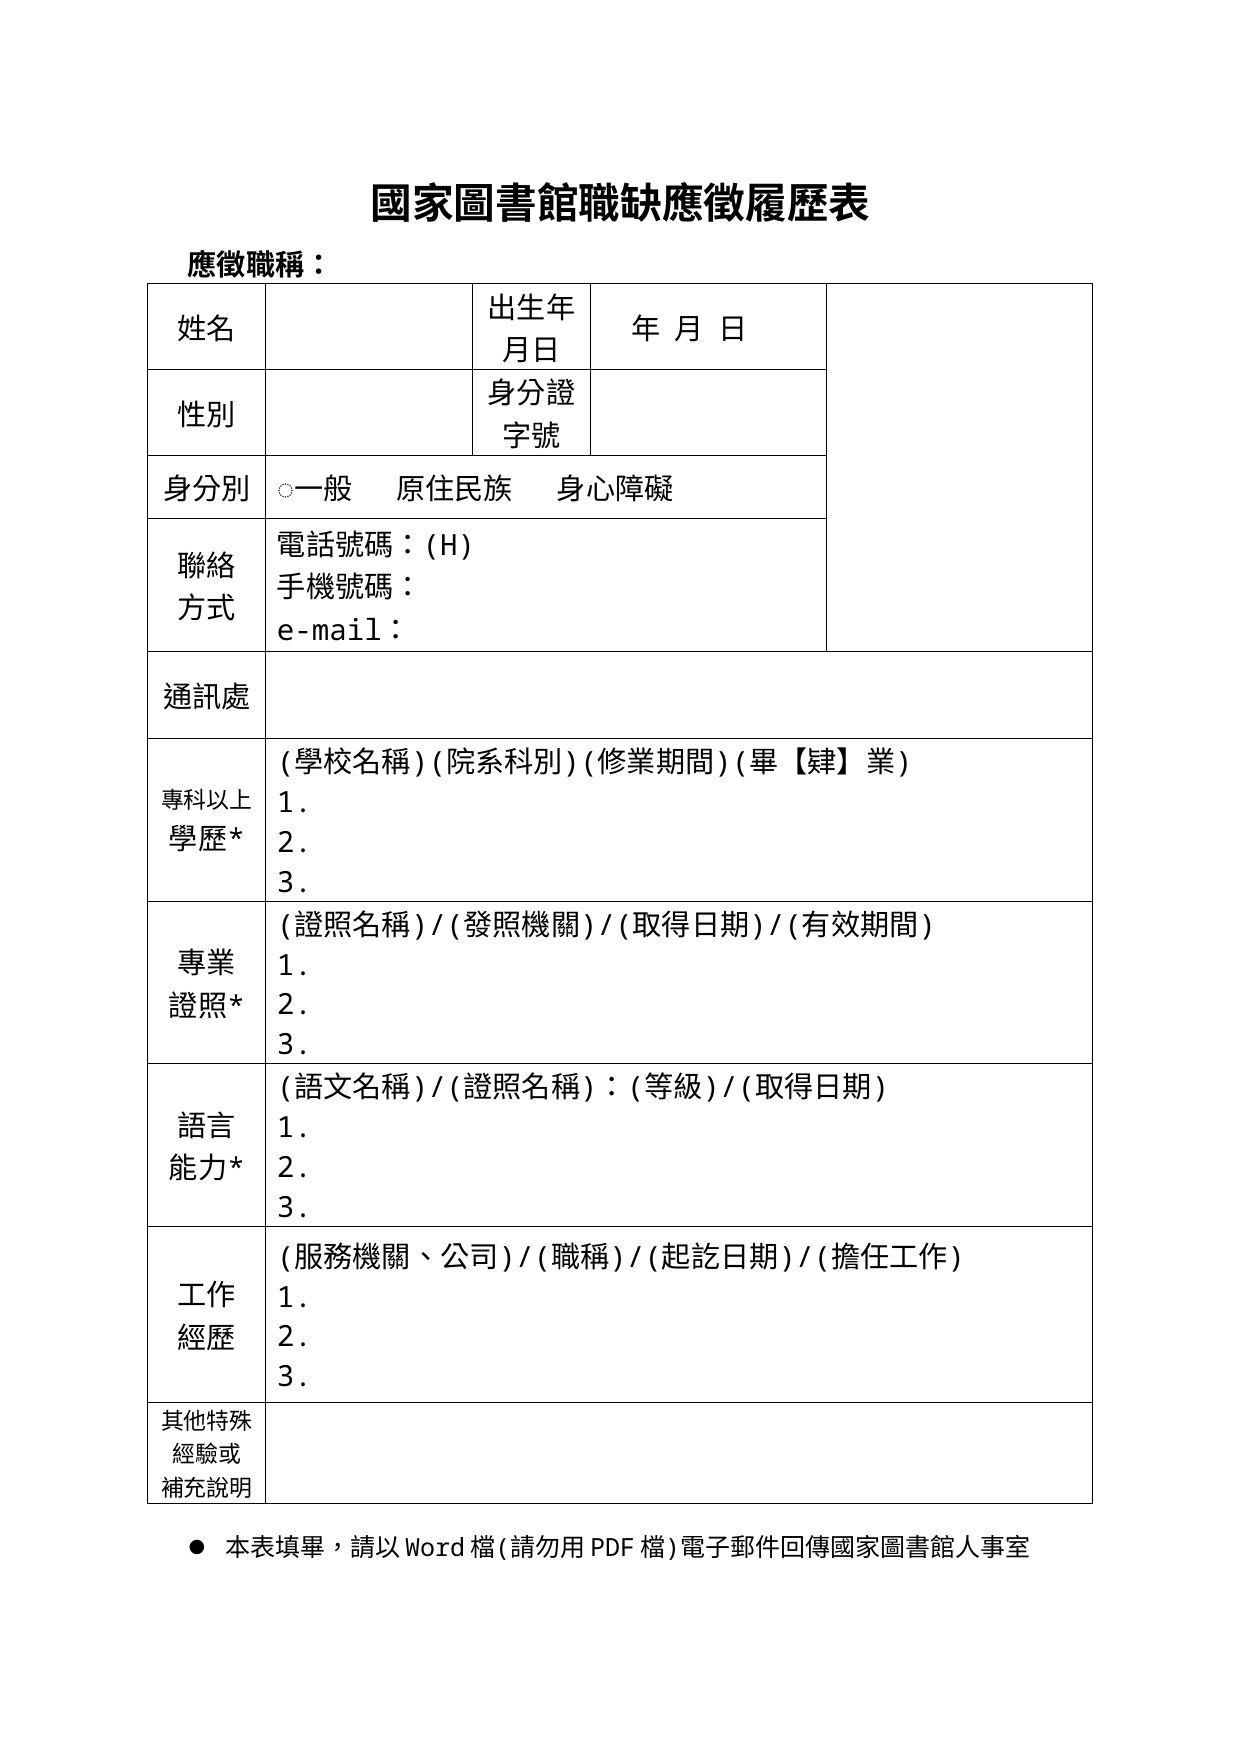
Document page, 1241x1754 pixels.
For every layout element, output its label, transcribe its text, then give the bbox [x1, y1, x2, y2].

list 本表填畢，請以Word檔(請勿用PDF檔)電子郵件回傳國家圖書館人事室 [187, 1504, 1053, 1566]
table_cell (語文名稱)/(證照名稱)：(等級)/(取得日期) 1. 2. 3. [266, 1064, 1092, 1226]
table_cell 專科以上學歷* [148, 739, 265, 901]
table_cell 其他特殊經驗或 補充說明 [148, 1403, 265, 1503]
table_cell 身分別 [148, 456, 265, 518]
table_cell 聯絡 方式 [148, 519, 265, 651]
table_cell 性別 [148, 370, 265, 454]
table_cell 工作 經歷 [148, 1227, 265, 1402]
table_cell 電話號碼：(H) 手機號碼： e-mail： [266, 519, 826, 651]
table_header 年 月 日 [591, 284, 826, 369]
table_header [266, 284, 472, 369]
table_cell [591, 370, 826, 454]
table_cell 󠇯一般 󠇯󠇯原住民族 󠇯󠇯身心障礙 [266, 456, 826, 518]
text 應徵職稱： [187, 221, 1053, 283]
table_cell (學校名稱)(院系科別)(修業期間)(畢【肄】業) 1. 2. 3. [266, 739, 1092, 901]
table_cell 通訊處 [148, 652, 265, 738]
table_header 出生年月日 [473, 284, 590, 369]
table_cell (證照名稱)/(發照機關)/(取得日期)/(有效期間) 1. 2. 3. [266, 902, 1092, 1063]
table_cell [266, 370, 472, 454]
table_cell 身分證字號 [473, 370, 590, 454]
table_header 姓名 [148, 284, 265, 369]
table_cell 語言 能力* [148, 1064, 265, 1226]
table_cell [266, 652, 1092, 738]
text 國家圖書館職缺應徵履歷表 [187, 158, 1053, 221]
table_cell [266, 1403, 1092, 1503]
table_cell (服務機關、公司)/(職稱)/(起訖日期)/(擔任工作) 1. 2. 3. [266, 1227, 1092, 1402]
table_header [827, 284, 1092, 651]
table_cell 專業 證照* [148, 902, 265, 1063]
